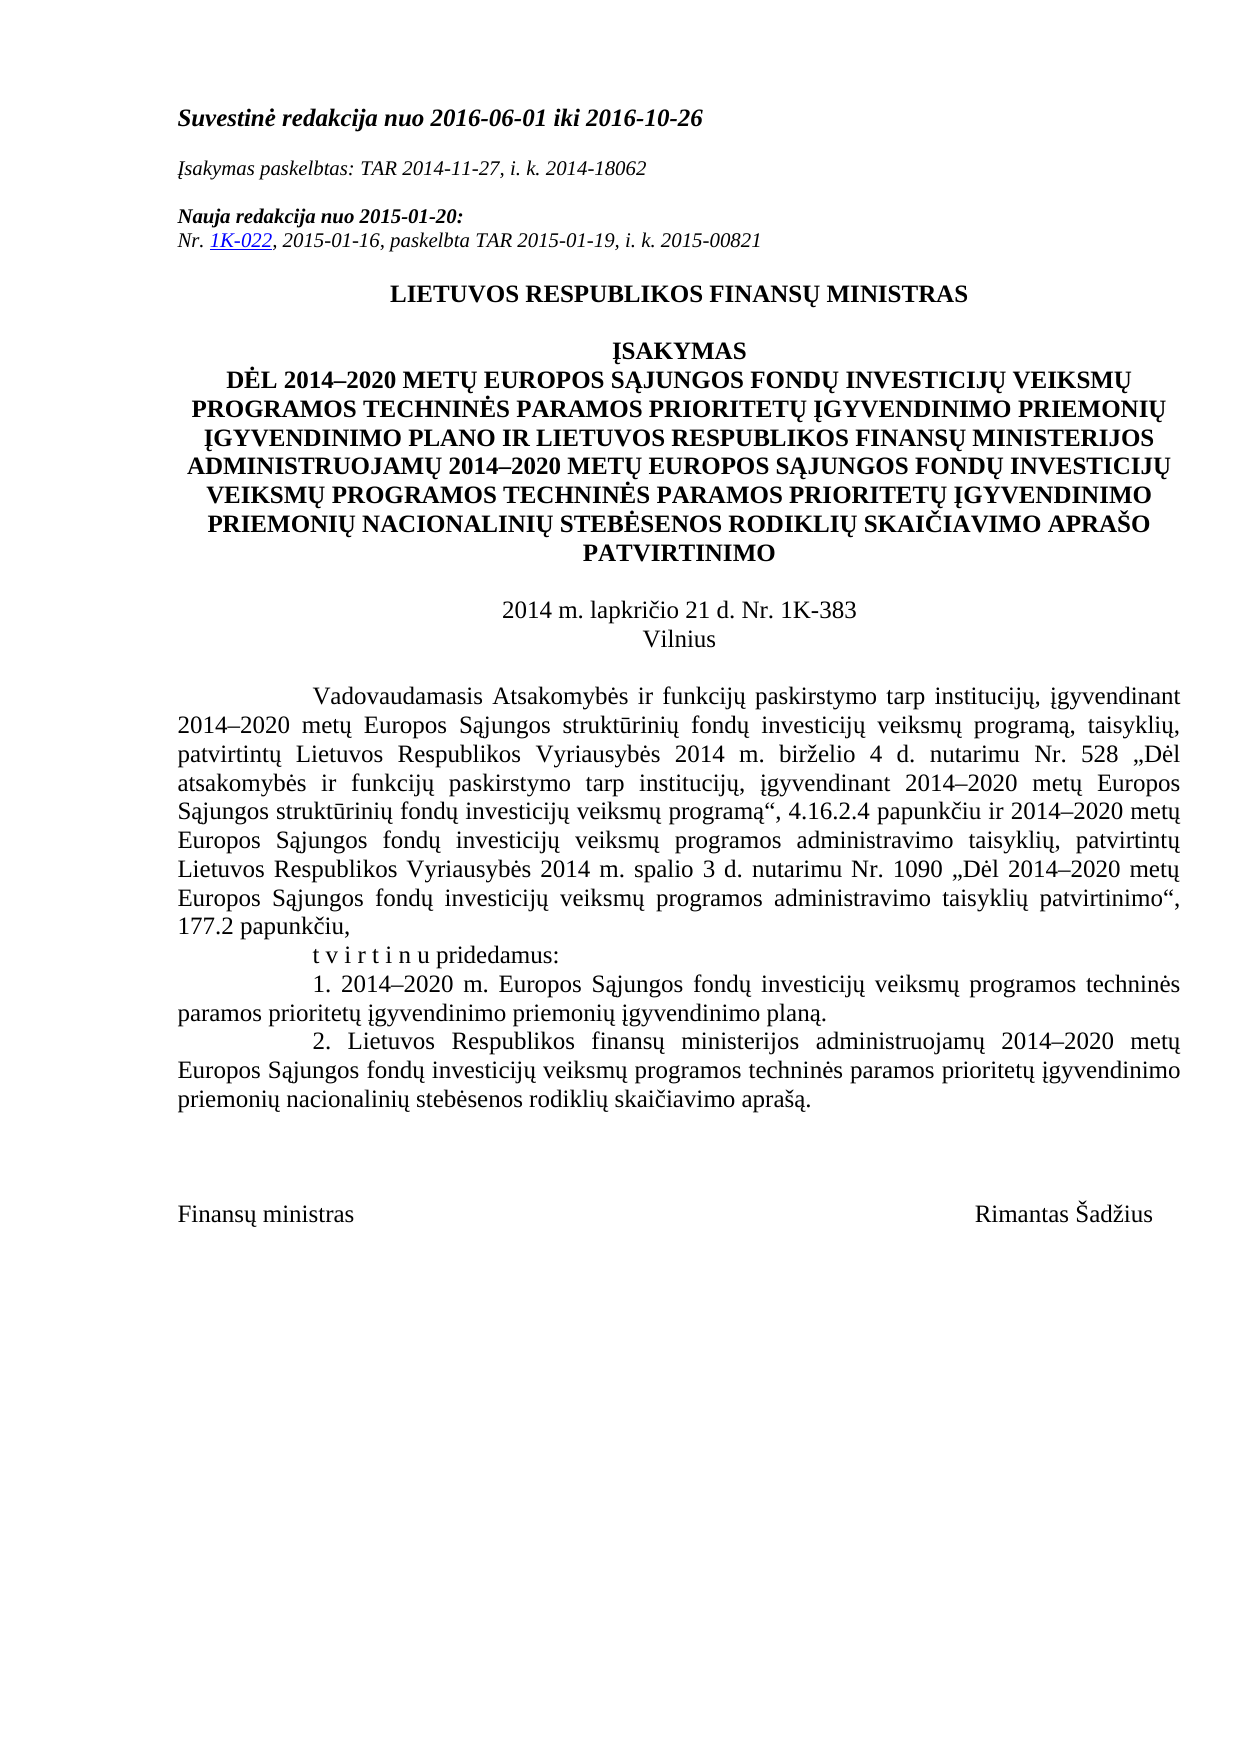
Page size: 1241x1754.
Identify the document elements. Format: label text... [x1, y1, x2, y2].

text Finansų ministras Rimantas Šadžius [177, 1199, 1181, 1228]
text 2014 m. lapkričio 21 d. Nr. 1K-383 [177, 595, 1181, 624]
text Suvestinė redakcija nuo 2016-06-01 iki 2016-10-26 [177, 103, 1181, 132]
text LIETUVOS RESPUBLIKOS FINANSŲ MINISTRAS [177, 279, 1181, 308]
text ĮSAKYMAS [177, 336, 1181, 365]
text Nr. 1K-022, 2015-01-16, paskelbta TAR 2015-01-19, i. k. 2015-00821 [177, 228, 1181, 252]
text Vadovaudamasis Atsakomybės ir funkcijų paskirstymo tarp institucijų, įgyvendinant 2014–2020 metų Europos Sąjungos struktūrinių fondų investicijų veiksmų programą, taisyklių, patvirtintų Lietuvos Respublikos Vyriausybės 2014 m. birželio 4 d. nutarimu Nr. 528 „Dėl atsakomybės ir funkcijų paskirstymo tarp institucijų, įgyvendinant 2014–2020 metų Europos Sąjungos struktūrinių fondų investicijų veiksmų programą“, 4.16.2.4 papunkčiu ir 2014–2020 metų Europos Sąjungos fondų investicijų veiksmų programos administravimo taisyklių, patvirtintų Lietuvos Respublikos Vyriausybės 2014 m. spalio 3 d. nutarimu Nr. 1090 „Dėl 2014–2020 metų Europos Sąjungos fondų investicijų veiksmų programos administravimo taisyklių patvirtinimo“, 177.2 papunkčiu, [177, 681, 1181, 940]
text t v i r t i n u pridedamus: [177, 940, 1181, 969]
text 1. 2014–2020 m. Europos Sąjungos fondų investicijų veiksmų programos techninės paramos prioritetų įgyvendinimo priemonių įgyvendinimo planą. [177, 969, 1181, 1026]
text Vilnius [177, 624, 1181, 653]
text Nauja redakcija nuo 2015-01-20: [177, 204, 1181, 228]
text DĖL 2014–2020 METŲ EUROPOS SĄJUNGOS FONDŲ INVESTICIJŲ VEIKSMŲ PROGRAMOS TECHNINĖS PARAMOS PRIORITETŲ ĮGYVENDINIMO PRIEMONIŲ ĮGYVENDINIMO PLANO IR LIETUVOS RESPUBLIKOS FINANSŲ MINISTERIJOS ADMINISTRUOJAMŲ 2014–2020 METŲ EUROPOS SĄJUNGOS FONDŲ INVESTICIJŲ VEIKSMŲ PROGRAMOS TECHNINĖS PARAMOS PRIORITETŲ ĮGYVENDINIMO PRIEMONIŲ NACIONALINIŲ STEBĖSENOS RODIKLIŲ SKAIČIAVIMO APRAŠO PATVIRTINIMO [177, 365, 1181, 566]
text 2. Lietuvos Respublikos finansų ministerijos administruojamų 2014–2020 metų Europos Sąjungos fondų investicijų veiksmų programos techninės paramos prioritetų įgyvendinimo priemonių nacionalinių stebėsenos rodiklių skaičiavimo aprašą. [177, 1026, 1181, 1113]
text Įsakymas paskelbtas: TAR 2014-11-27, i. k. 2014-18062 [177, 156, 1181, 180]
